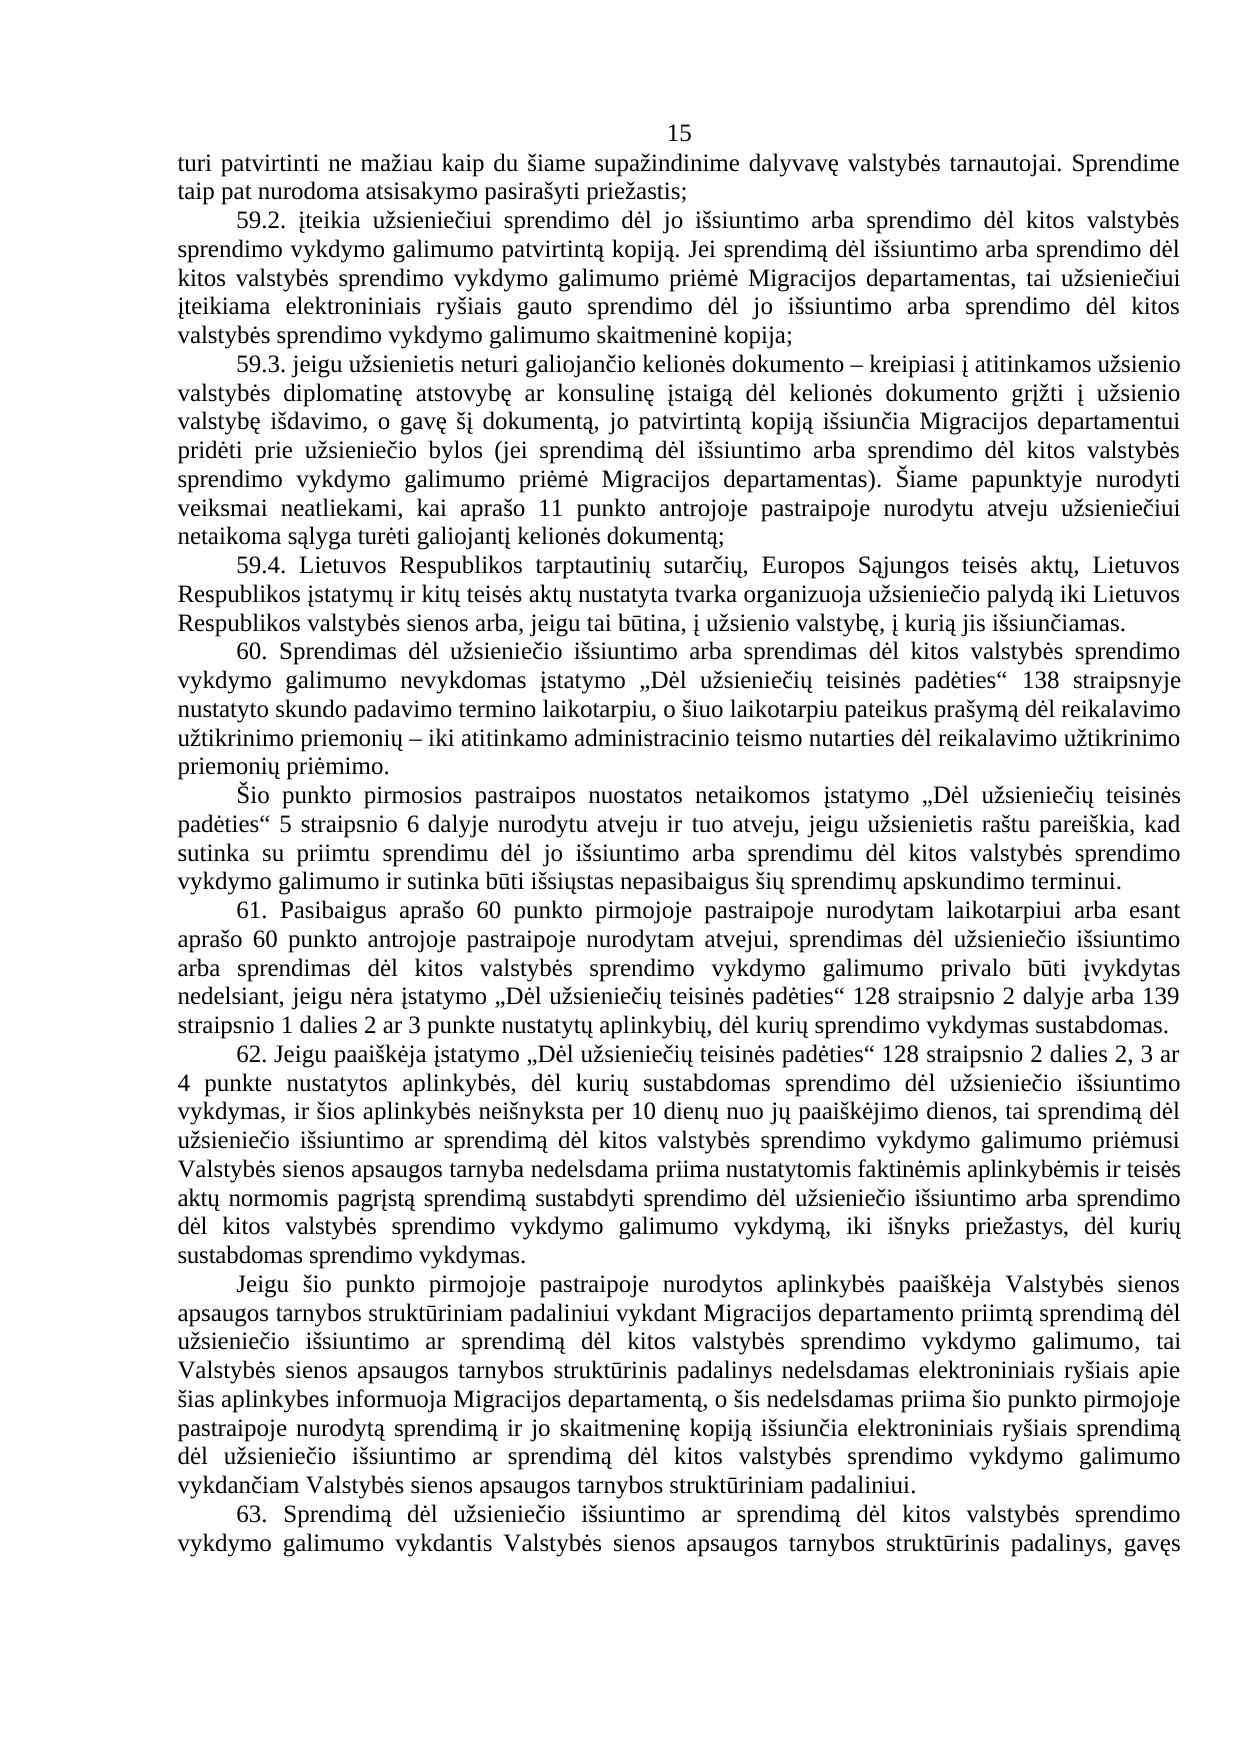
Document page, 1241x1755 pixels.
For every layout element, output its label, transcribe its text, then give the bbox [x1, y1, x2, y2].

text Jeigu šio punkto pirmojoje pastraipoje nurodytos aplinkybės paaiškėja Valstybės sienos apsaugos tarnybos struktūriniam padaliniui vykdant Migracijos departamento priimtą sprendimą dėl užsieniečio išsiuntimo ar sprendimą dėl kitos valstybės sprendimo vykdymo galimumo, tai Valstybės sienos apsaugos tarnybos struktūrinis padalinys nedelsdamas elektroniniais ryšiais apie šias aplinkybes informuoja Migracijos departamentą, o šis nedelsdamas priima šio punkto pirmojoje pastraipoje nurodytą sprendimą ir jo skaitmeninę kopiją išsiunčia elektroniniais ryšiais sprendimą dėl užsieniečio išsiuntimo ar sprendimą dėl kitos valstybės sprendimo vykdymo galimumo vykdančiam Valstybės sienos apsaugos tarnybos struktūriniam padaliniui. [177, 1269, 1181, 1499]
text 60. Sprendimas dėl užsieniečio išsiuntimo arba sprendimas dėl kitos valstybės sprendimo vykdymo galimumo nevykdomas įstatymo „Dėl užsieniečių teisinės padėties“ 138 straipsnyje nustatyto skundo padavimo termino laikotarpiu, o šiuo laikotarpiu pateikus prašymą dėl reikalavimo užtikrinimo priemonių – iki atitinkamo administracinio teismo nutarties dėl reikalavimo užtikrinimo priemonių priėmimo. [177, 636, 1181, 780]
text 63. Sprendimą dėl užsieniečio išsiuntimo ar sprendimą dėl kitos valstybės sprendimo vykdymo galimumo vykdantis Valstybės sienos apsaugos tarnybos struktūrinis padalinys, gavęs [177, 1499, 1181, 1556]
text 59.4. Lietuvos Respublikos tarptautinių sutarčių, Europos Sąjungos teisės aktų, Lietuvos Respublikos įstatymų ir kitų teisės aktų nustatyta tvarka organizuoja užsieniečio palydą iki Lietuvos Respublikos valstybės sienos arba, jeigu tai būtina, į užsienio valstybę, į kurią jis išsiunčiamas. [177, 550, 1181, 636]
text 59.2. įteikia užsieniečiui sprendimo dėl jo išsiuntimo arba sprendimo dėl kitos valstybės sprendimo vykdymo galimumo patvirtintą kopiją. Jei sprendimą dėl išsiuntimo arba sprendimo dėl kitos valstybės sprendimo vykdymo galimumo priėmė Migracijos departamentas, tai užsieniečiui įteikiama elektroniniais ryšiais gauto sprendimo dėl jo išsiuntimo arba sprendimo dėl kitos valstybės sprendimo vykdymo galimumo skaitmeninė kopija; [177, 205, 1181, 349]
text turi patvirtinti ne mažiau kaip du šiame supažindinime dalyvavę valstybės tarnautojai. Sprendime taip pat nurodoma atsisakymo pasirašyti priežastis; [177, 148, 1181, 205]
text 62. Jeigu paaiškėja įstatymo „Dėl užsieniečių teisinės padėties“ 128 straipsnio 2 dalies 2, 3 ar 4 punkte nustatytos aplinkybės, dėl kurių sustabdomas sprendimo dėl užsieniečio išsiuntimo vykdymas, ir šios aplinkybės neišnyksta per 10 dienų nuo jų paaiškėjimo dienos, tai sprendimą dėl užsieniečio išsiuntimo ar sprendimą dėl kitos valstybės sprendimo vykdymo galimumo priėmusi Valstybės sienos apsaugos tarnyba nedelsdama priima nustatytomis faktinėmis aplinkybėmis ir teisės aktų normomis pagrįstą sprendimą sustabdyti sprendimo dėl užsieniečio išsiuntimo arba sprendimo dėl kitos valstybės sprendimo vykdymo galimumo vykdymą, iki išnyks priežastys, dėl kurių sustabdomas sprendimo vykdymas. [177, 1039, 1181, 1269]
text 59.3. jeigu užsienietis neturi galiojančio kelionės dokumento – kreipiasi į atitinkamos užsienio valstybės diplomatinę atstovybę ar konsulinę įstaigą dėl kelionės dokumento grįžti į užsienio valstybę išdavimo, o gavę šį dokumentą, jo patvirtintą kopiją išsiunčia Migracijos departamentui pridėti prie užsieniečio bylos (jei sprendimą dėl išsiuntimo arba sprendimo dėl kitos valstybės sprendimo vykdymo galimumo priėmė Migracijos departamentas). Šiame papunktyje nurodyti veiksmai neatliekami, kai aprašo 11 punkto antrojoje pastraipoje nurodytu atveju užsieniečiui netaikoma sąlyga turėti galiojantį kelionės dokumentą; [177, 349, 1181, 550]
text Šio punkto pirmosios pastraipos nuostatos netaikomos įstatymo „Dėl užsieniečių teisinės padėties“ 5 straipsnio 6 dalyje nurodytu atveju ir tuo atveju, jeigu užsienietis raštu pareiškia, kad sutinka su priimtu sprendimu dėl jo išsiuntimo arba sprendimu dėl kitos valstybės sprendimo vykdymo galimumo ir sutinka būti išsiųstas nepasibaigus šių sprendimų apskundimo terminui. [177, 780, 1181, 895]
text 61. Pasibaigus aprašo 60 punkto pirmojoje pastraipoje nurodytam laikotarpiui arba esant aprašo 60 punkto antrojoje pastraipoje nurodytam atvejui, sprendimas dėl užsieniečio išsiuntimo arba sprendimas dėl kitos valstybės sprendimo vykdymo galimumo privalo būti įvykdytas nedelsiant, jeigu nėra įstatymo „Dėl užsieniečių teisinės padėties“ 128 straipsnio 2 dalyje arba 139 straipsnio 1 dalies 2 ar 3 punkte nustatytų aplinkybių, dėl kurių sprendimo vykdymas sustabdomas. [177, 895, 1181, 1039]
